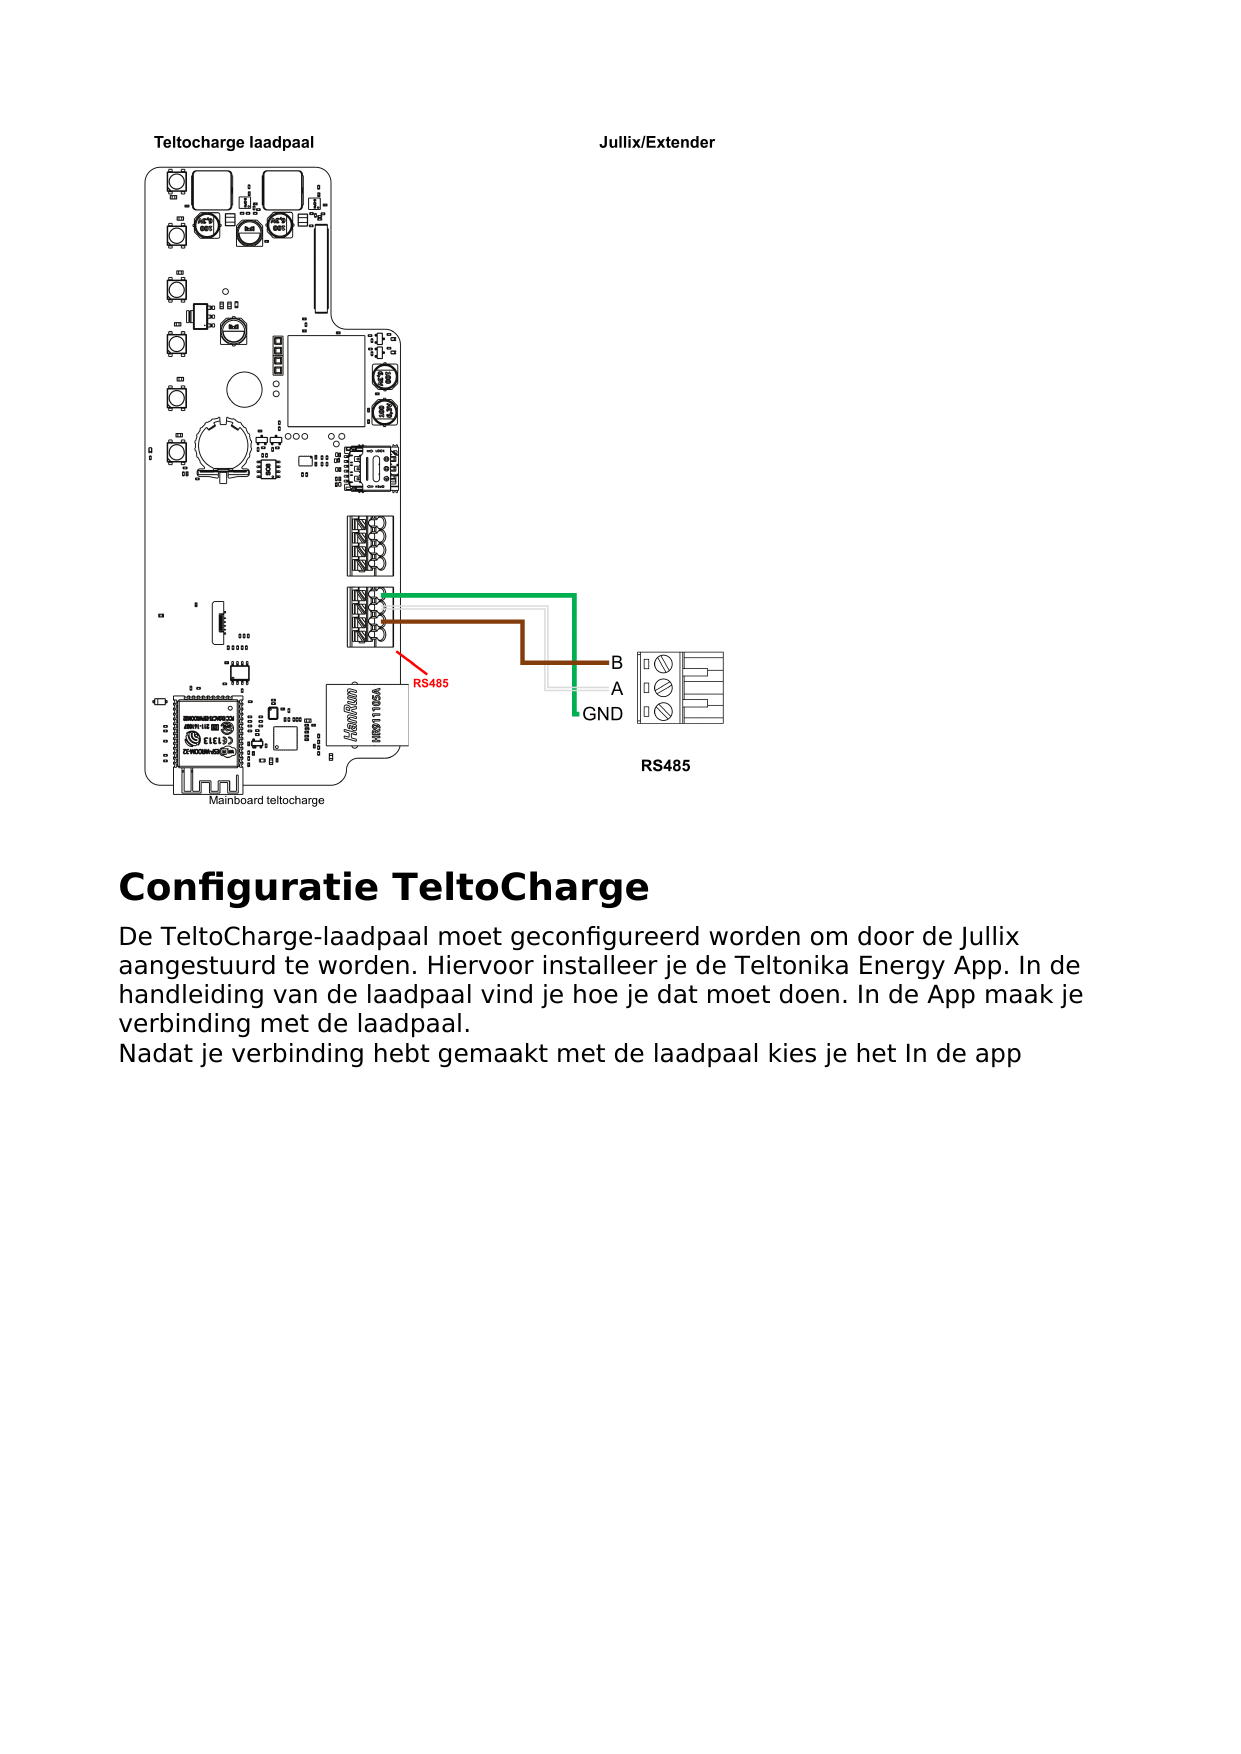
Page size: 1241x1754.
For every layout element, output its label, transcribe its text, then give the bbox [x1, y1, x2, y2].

text De TeltoCharge-laadpaal moet geconfigureerd worden om door de Jullix aangestuurd te worden. Hiervoor installeer je de Teltonika Energy App. In de handleiding van de laadpaal vind je hoe je dat moet doen. In de App maak je verbinding met de laadpaal. Nadat je verbinding hebt gemaakt met de laadpaal kies je het In de app e configuruatie heeft de Alfen-laadpaal ook nog een licentie nodig. Om de Alfen laadpaal te kunnen besturen via modbus tcp heb je de 'Active Load Balancing'-licentie nodig. Voor de beste regeling wordt best ook de '32A licentie' geactiveerd. De configuratie van de Alfen laadpaal gebeurt via het ACE Service Installer configuration tool. Dit wordt geïnstalleerd op een computer, je hebt hiervoor ook een Alfen Account nodig. In de ACE Service Installer configuration tool schakel je de Active load balancing in. Bij Data Source kies je voor Energy Management System. Je vinkt ook Allow 1- and 3-phase charging aan. Bij Connectivity > Wired kan je indien gewenst een vast IP-adres instellen. Bij de keuze van een vast IP-adres moet je ervoor zorgen dat het IP-adres geldig is: [118, 922, 1122, 1068]
picture [118, 118, 744, 829]
text [744, 118, 1122, 828]
subtitle Configuratie TeltoCharge [118, 866, 1122, 909]
